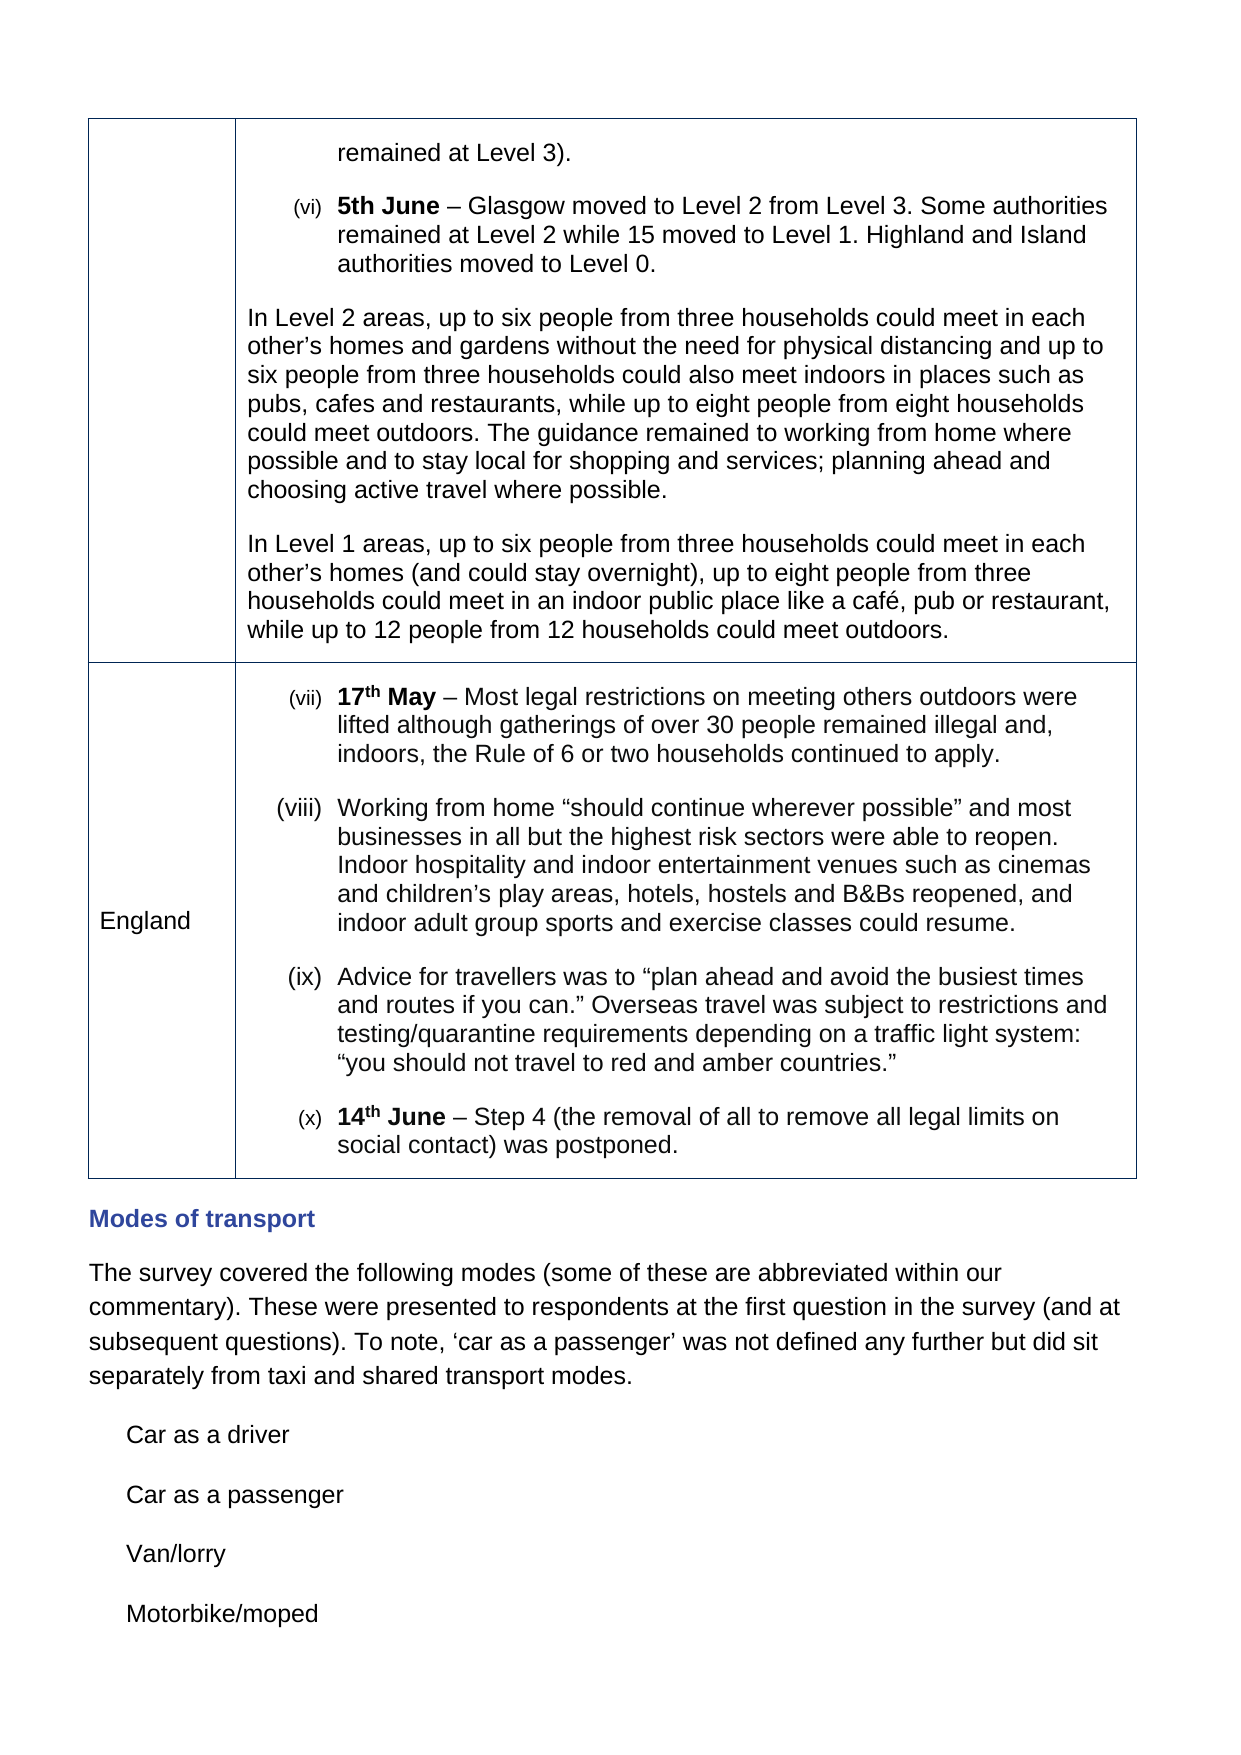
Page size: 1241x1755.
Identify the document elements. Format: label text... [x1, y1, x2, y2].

table_cell [89, 119, 235, 662]
table_cell England [89, 663, 235, 1178]
text Van/lorry [126, 1539, 1152, 1568]
subtitle Modes of transport [89, 1204, 1152, 1232]
text Motorbike/moped [126, 1599, 1152, 1628]
table_cell 17th May – Most legal restrictions on meeting others outdoors were lifted although gatherings of over 30 people remained illegal and, indoors, the Rule of 6 or two households continued to apply. Working from home “should continue wherever possible” and most businesses in all but the highest risk sectors were able to reopen. Indoor hospitality and indoor entertainment venues such as cinemas and children’s play areas, hotels, hostels and B&Bs reopened, and indoor adult group sports and exercise classes could resume. Advice for travellers was to “plan ahead and avoid the busiest times and routes if you can.” Overseas travel was subject to restrictions and testing/quarantine requirements depending on a traffic light system: “you should not travel to red and amber countries.” 14th June – Step 4 (the removal of all to remove all legal limits on social contact) was postponed. [236, 663, 1136, 1178]
text Car as a passenger [126, 1480, 1152, 1509]
table_cell remained at Level 3). 5th June – Glasgow moved to Level 2 from Level 3. Some authorities remained at Level 2 while 15 moved to Level 1. Highland and Island authorities moved to Level 0. In Level 2 areas, up to six people from three households could meet in each other’s homes and gardens without the need for physical distancing and up to six people from three households could also meet indoors in places such as pubs, cafes and restaurants, while up to eight people from eight households could meet outdoors. The guidance remained to working from home where possible and to stay local for shopping and services; planning ahead and choosing active travel where possible. In Level 1 areas, up to six people from three households could meet in each other’s homes (and could stay overnight), up to eight people from three households could meet in an indoor public place like a café, pub or restaurant, while up to 12 people from 12 households could meet outdoors. [236, 119, 1136, 662]
text The survey covered the following modes (some of these are abbreviated within our commentary). These were presented to respondents at the first question in the survey (and at subsequent questions). To note, ‘car as a passenger’ was not defined any further but did sit separately from taxi and shared transport modes. [89, 1257, 1152, 1390]
text Car as a driver [126, 1420, 1152, 1449]
